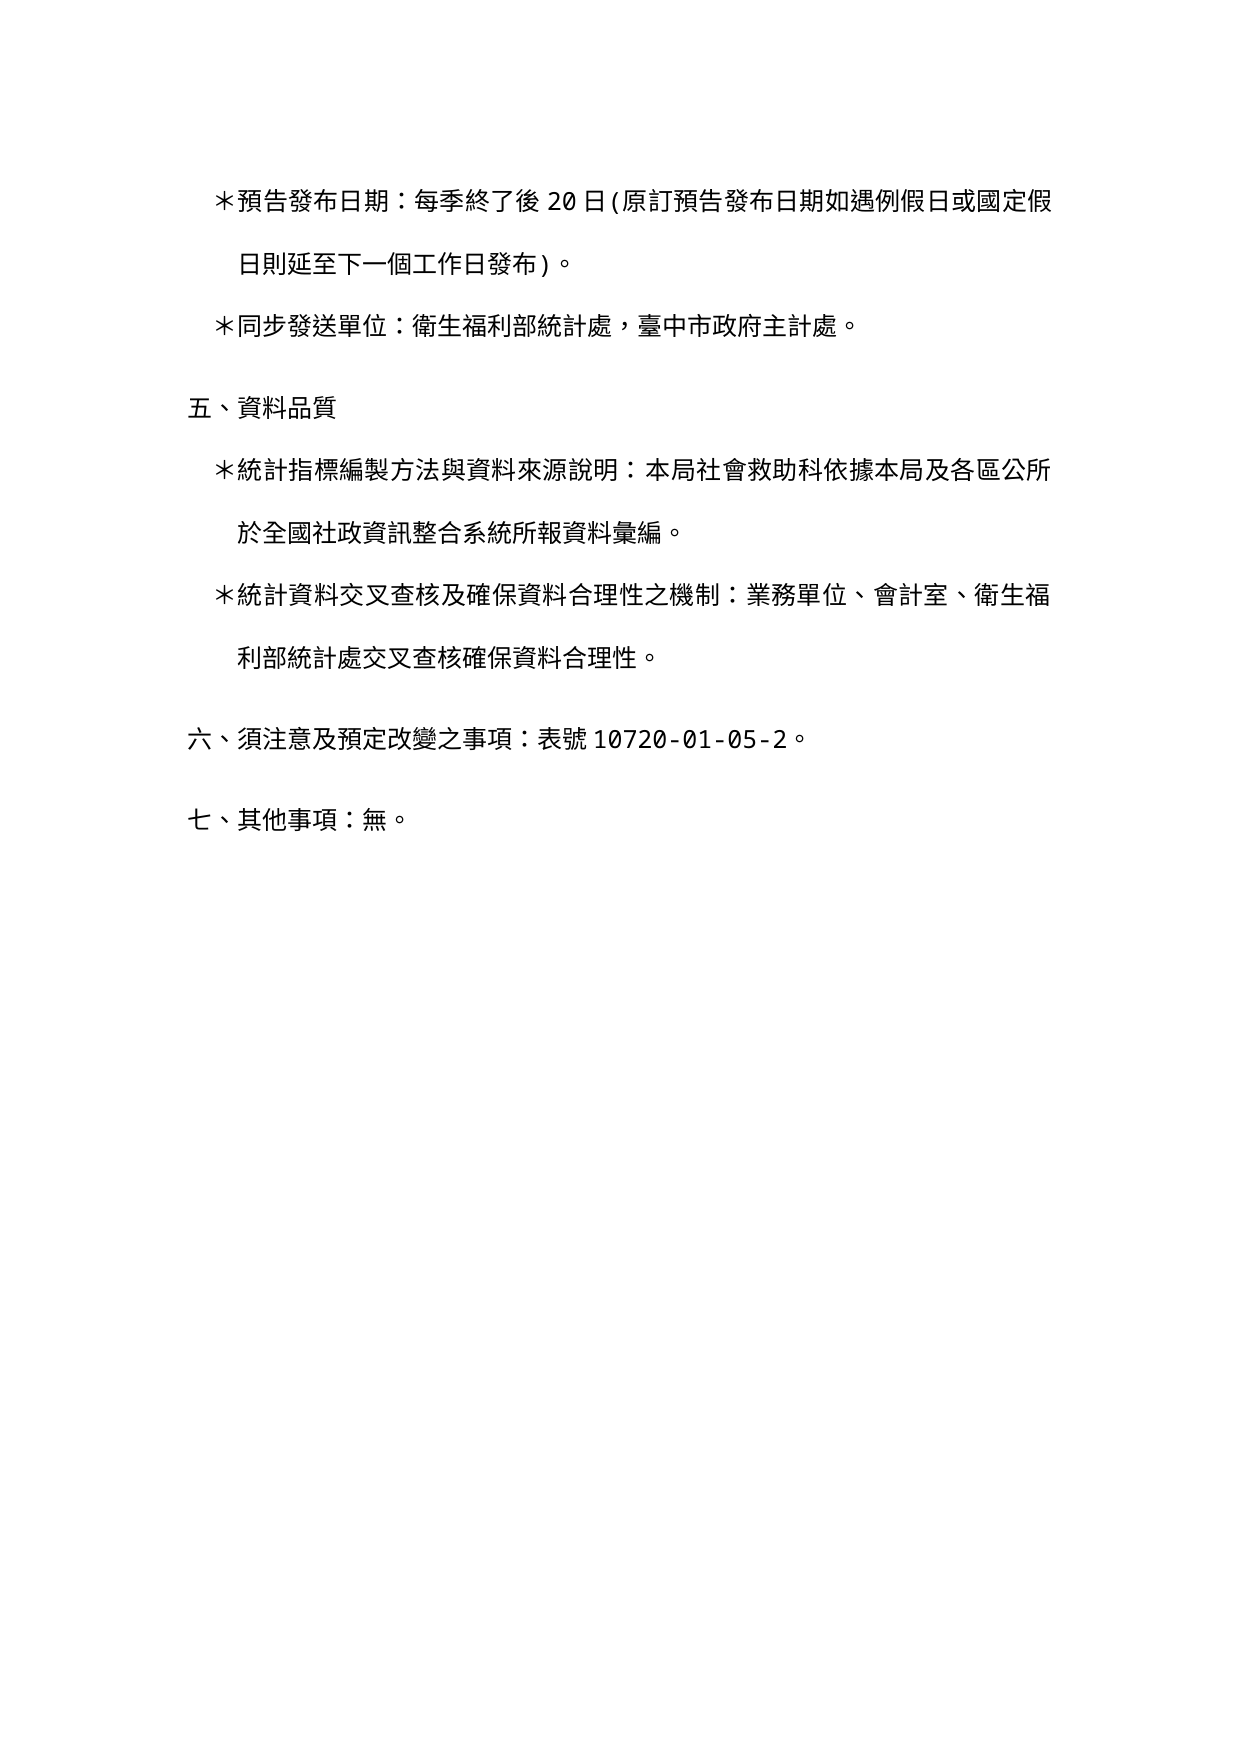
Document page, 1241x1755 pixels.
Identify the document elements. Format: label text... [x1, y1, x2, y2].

text 五、資料品質 [187, 364, 1053, 427]
text 七、其他事項：無。 [187, 777, 1053, 839]
text 六、須注意及預定改變之事項：表號10720-01-05-2。 [187, 696, 1053, 758]
text ＊預告發布日期：每季終了後20日(原訂預告發布日期如遇例假日或國定假日則延至下一個工作日發布)。 [212, 158, 1053, 283]
text ＊同步發送單位：衛生福利部統計處，臺中市政府主計處。 [212, 283, 1053, 346]
text ＊統計資料交叉查核及確保資料合理性之機制：業務單位、會計室、衛生福利部統計處交叉查核確保資料合理性。 [212, 552, 1053, 677]
text ＊統計指標編製方法與資料來源說明：本局社會救助科依據本局及各區公所於全國社政資訊整合系統所報資料彙編。 [212, 427, 1053, 552]
